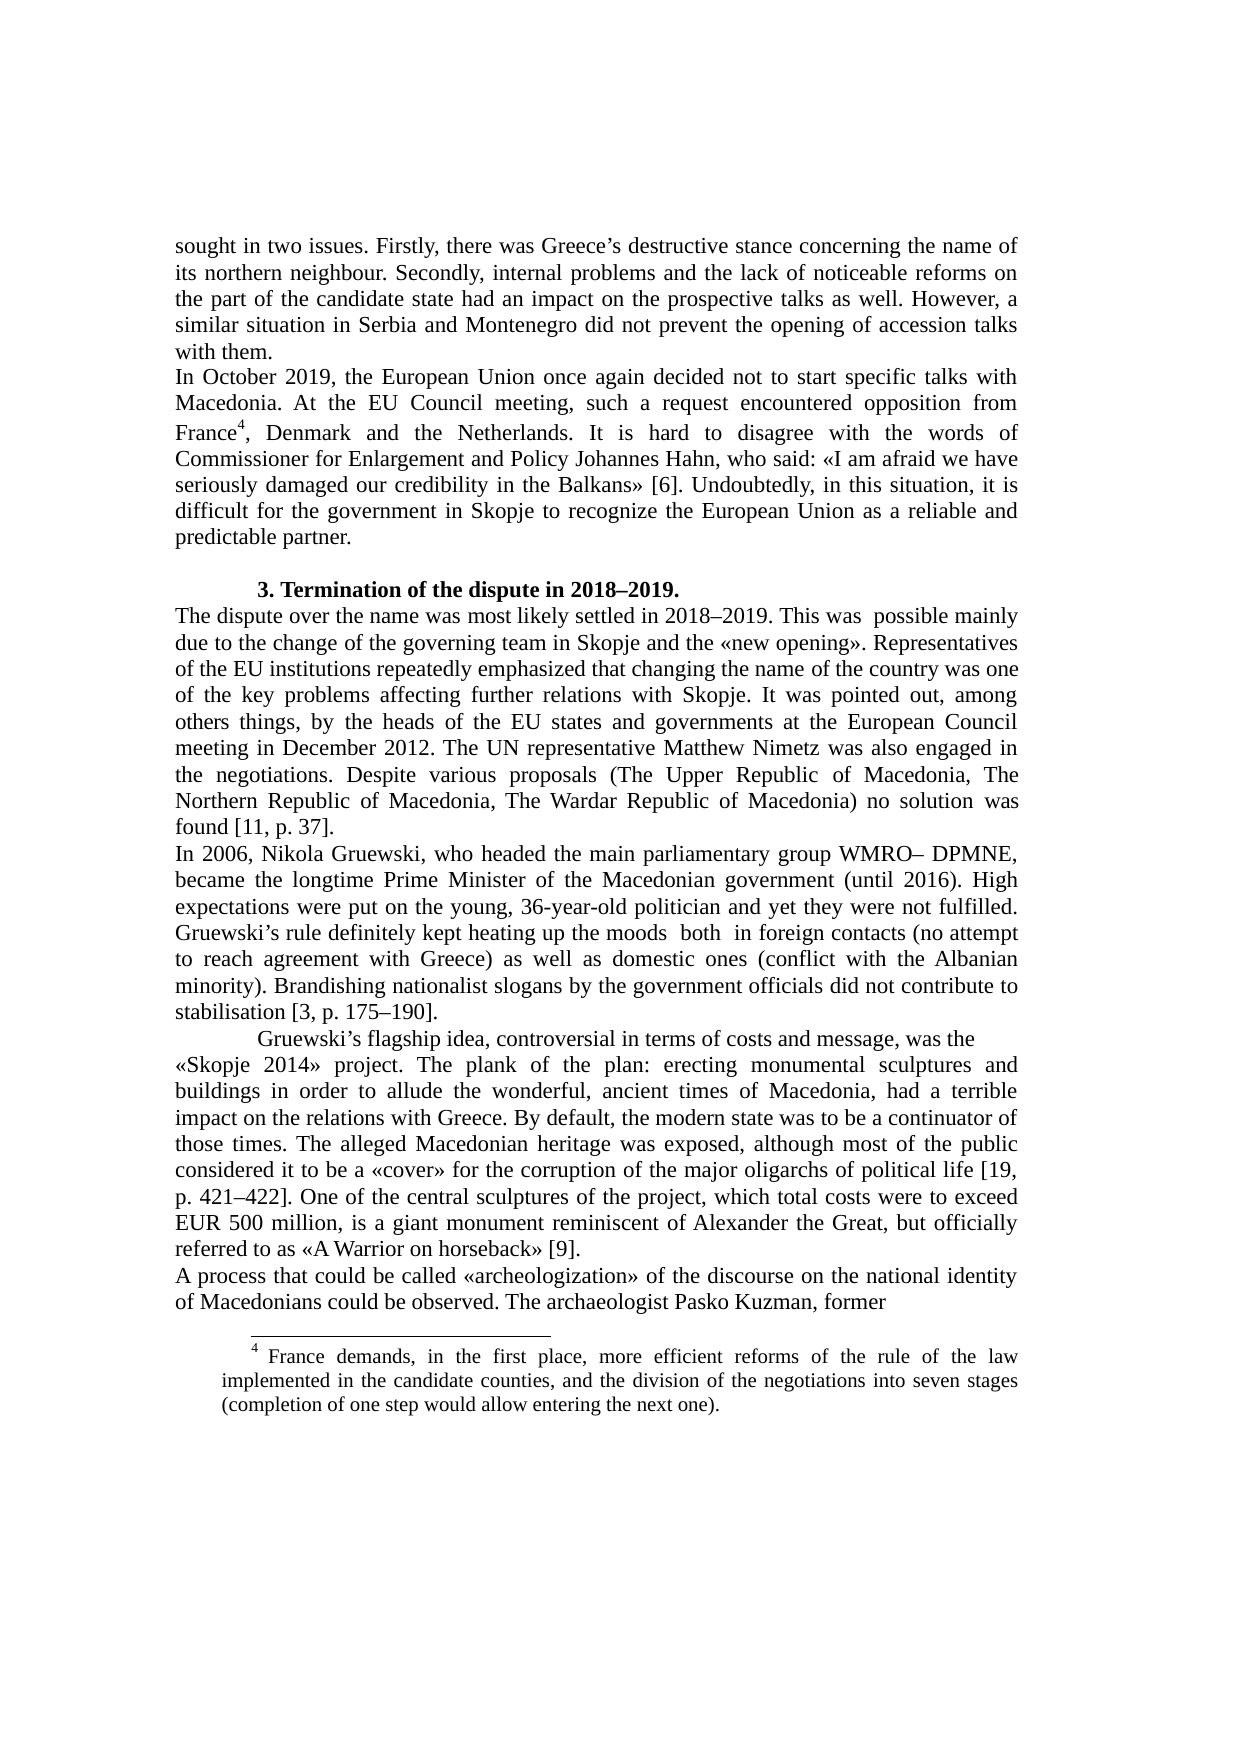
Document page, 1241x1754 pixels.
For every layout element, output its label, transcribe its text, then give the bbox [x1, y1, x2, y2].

subtitle Termination of the dispute in 2018–2019. [257, 576, 1065, 602]
text Gruewski’s flagship idea, controversial in terms of costs and message, was the [257, 1024, 1065, 1051]
text The dispute over the name was most likely settled in 2018–2019. This was possible mainly due to the change of the governing team in Skopje and the «new opening». Representatives of the EU institutions repeatedly emphasized that changing the name of the country was one of the key problems affecting further relations with Skopje. It was pointed out, among others things, by the heads of the EU states and governments at the European Council meeting in December 2012. The UN representative Matthew Nimetz was also engaged in the negotiations. Despite various proposals (The Upper Republic of Macedonia, The Northern Republic of Macedonia, The Wardar Republic of Macedonia) no solution was found [11, p. 37]. [175, 602, 1019, 840]
text «Skopje 2014» project. The plank of the plan: erecting monumental sculptures and buildings in order to allude the wonderful, ancient times of Macedonia, had a terrible impact on the relations with Greece. By default, the modern state was to be a continuator of those times. The alleged Macedonian heritage was exposed, although most of the public considered it to be a «cover» for the corruption of the major oligarchs of political life [19, p. 421–422]. One of the central sculptures of the project, which total costs were to exceed EUR 500 million, is a giant monument reminiscent of Alexander the Great, but officially referred to as «A Warrior on horseback» [9]. [175, 1051, 1019, 1262]
text 4 France demands, in the first place, more efficient reforms of the rule of the law implemented in the candidate counties, and the division of the negotiations into seven stages (completion of one step would allow entering the next one). [221, 1335, 1019, 1416]
text In October 2019, the European Union once again decided not to start specific talks with Macedonia. At the EU Council meeting, such a request encountered opposition from France4, Denmark and the Netherlands. It is hard to disagree with the words of Commissioner for Enlargement and Policy Johannes Hahn, who said: «I am afraid we have seriously damaged our credibility in the Balkans» [6]. Undoubtedly, in this situation, it is difficult for the government in Skopje to recognize the European Union as a reliable and predictable partner. [175, 364, 1019, 549]
text In 2006, Nikola Gruewski, who headed the main parliamentary group WMRO– DPMNE, became the longtime Prime Minister of the Macedonian government (until 2016). High expectations were put on the young, 36-year-old politician and yet they were not fulfilled. Gruewski’s rule definitely kept heating up the moods both in foreign contacts (no attempt to reach agreement with Greece) as well as domestic ones (conflict with the Albanian minority). Brandishing nationalist slogans by the government officials did not contribute to stabilisation [3, p. 175–190]. [175, 840, 1019, 1024]
text A process that could be called «archeologization» of the discourse on the national identity of Macedonians could be observed. The archaeologist Pasko Kuzman, former [175, 1262, 1019, 1315]
text sought in two issues. Firstly, there was Greece’s destructive stance concerning the name of its northern neighbour. Secondly, internal problems and the lack of noticeable reforms on the part of the candidate state had an impact on the prospective talks as well. However, a similar situation in Serbia and Montenegro did not prevent the opening of accession talks with them. [175, 232, 1019, 364]
